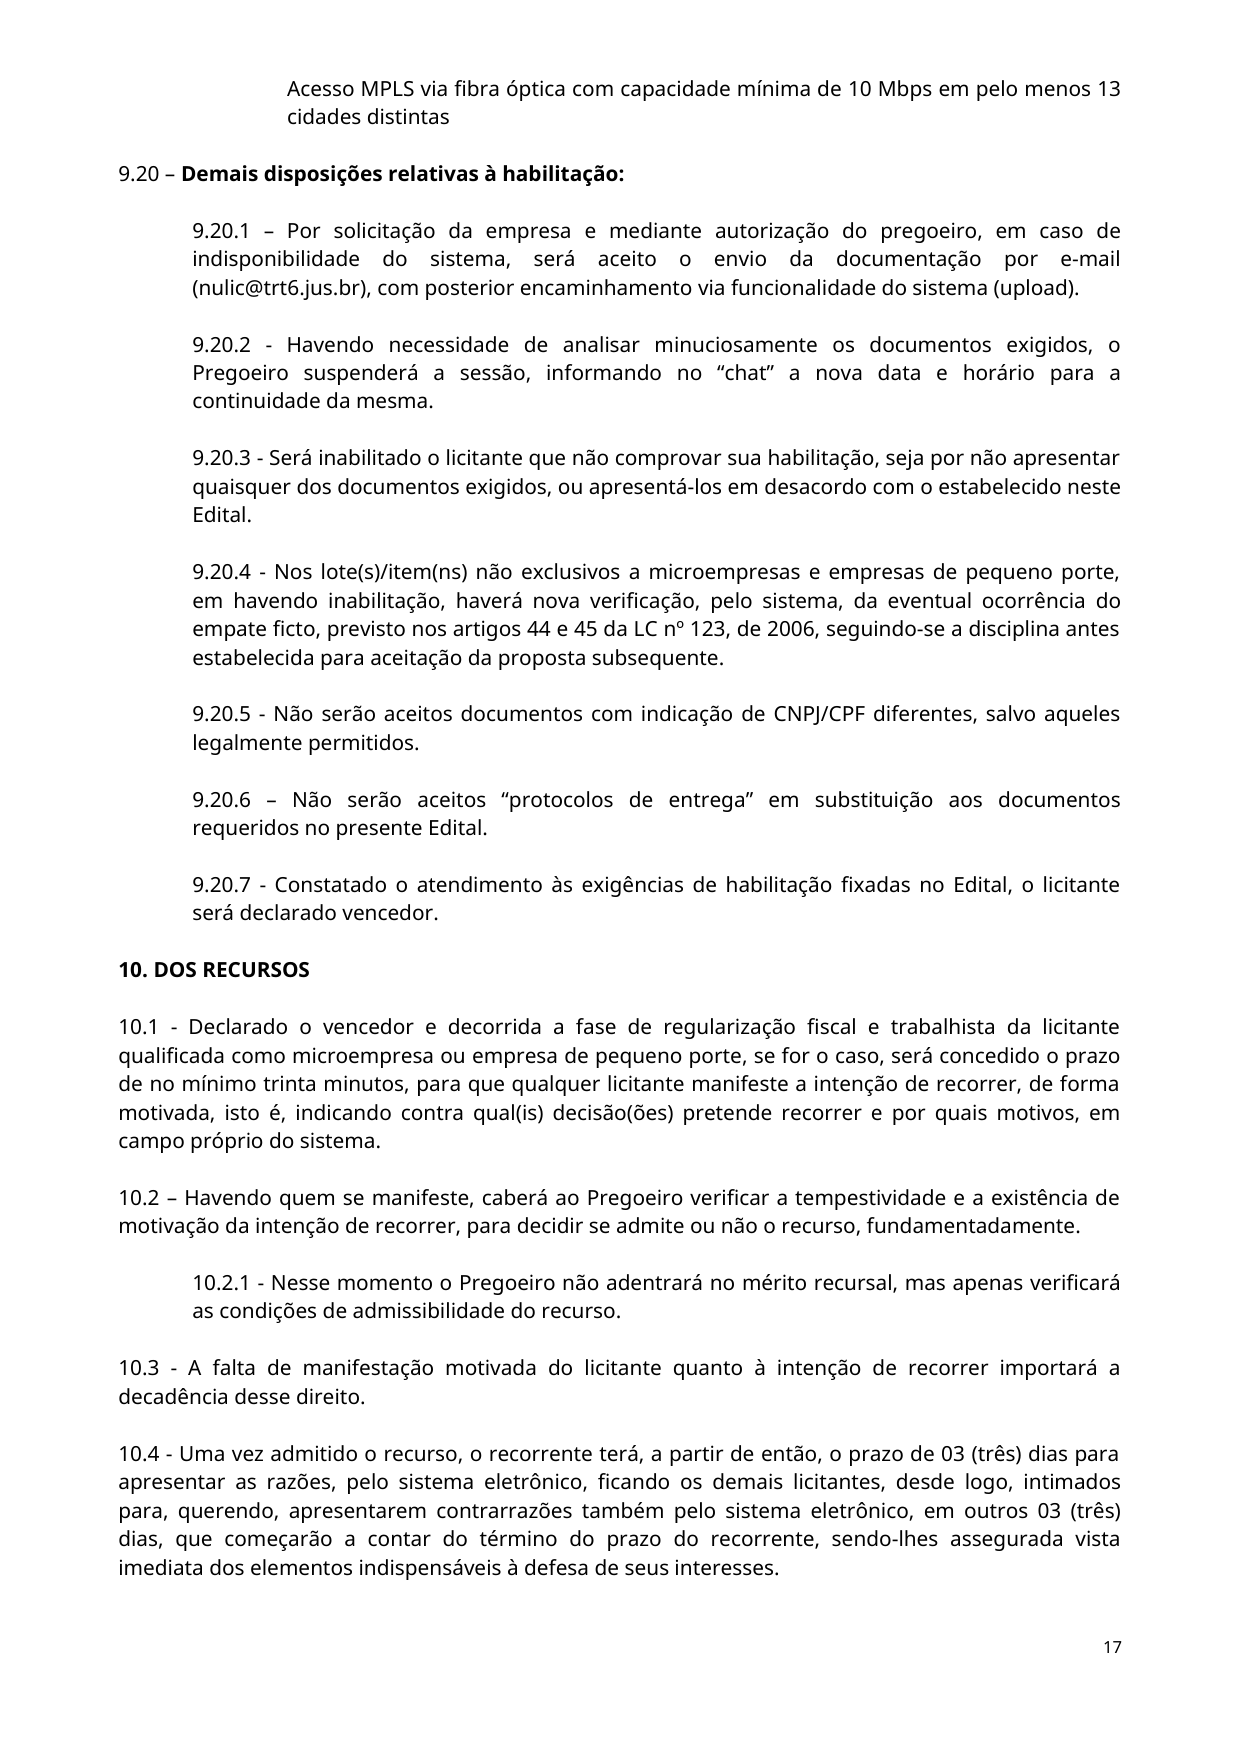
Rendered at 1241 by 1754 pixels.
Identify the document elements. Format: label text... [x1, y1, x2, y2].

list 9.20.5 - Não serão aceitos documentos com indicação de CNPJ/CPF diferentes, salvo aqueles legalmente permitidos. [192, 699, 1122, 756]
text 10.3 - A falta de manifestação motivada do licitante quanto à intenção de recorrer importará a decadência desse direito. [118, 1353, 1122, 1410]
text 10. DOS RECURSOS [118, 955, 1122, 984]
text 9.20.4 - Nos lote(s)/item(ns) não exclusivos a microempresas e empresas de pequeno porte, em havendo inabilitação, haverá nova verificação, pelo sistema, da eventual ocorrência do empate ficto, previsto nos artigos 44 e 45 da LC nº 123, de 2006, seguindo-se a disciplina antes estabelecida para aceitação da proposta subsequente. [192, 557, 1122, 671]
text 9.20.7 - Constatado o atendimento às exigências de habilitação fixadas no Edital, o licitante será declarado vencedor. [192, 870, 1122, 927]
text 9.20 – Demais disposições relativas à habilitação: [118, 159, 1122, 188]
text 10.4 - Uma vez admitido o recurso, o recorrente terá, a partir de então, o prazo de 03 (três) dias para apresentar as razões, pelo sistema eletrônico, ficando os demais licitantes, desde logo, intimados para, querendo, apresentarem contrarrazões também pelo sistema eletrônico, em outros 03 (três) dias, que começarão a contar do término do prazo do recorrente, sendo-lhes assegurada vista imediata dos elementos indispensáveis à defesa de seus interesses. [118, 1439, 1122, 1581]
text 9.20.3 - Será inabilitado o licitante que não comprovar sua habilitação, seja por não apresentar quaisquer dos documentos exigidos, ou apresentá-los em desacordo com o estabelecido neste Edital. [192, 443, 1122, 529]
text 9.20.2 - Havendo necessidade de analisar minuciosamente os documentos exigidos, o Pregoeiro suspenderá a sessão, informando no “chat” a nova data e horário para a continuidade da mesma. [192, 330, 1122, 415]
text 10.2 – Havendo quem se manifeste, caberá ao Pregoeiro verificar a tempestividade e a existência de motivação da intenção de recorrer, para decidir se admite ou não o recurso, fundamentadamente. [118, 1183, 1122, 1240]
text Acesso MPLS via fibra óptica com capacidade mínima de 10 Mbps em pelo menos 13 cidades distintas [287, 74, 1122, 131]
text 9.20.6 – Não serão aceitos “protocolos de entrega” em substituição aos documentos requeridos no presente Edital. [192, 785, 1122, 842]
text 9.20.1 – Por solicitação da empresa e mediante autorização do pregoeiro, em caso de indisponibilidade do sistema, será aceito o envio da documentação por e-mail (nulic@trt6.jus.br), com posterior encaminhamento via funcionalidade do sistema (upload). [192, 216, 1122, 301]
text 10.1 - Declarado o vencedor e decorrida a fase de regularização fiscal e trabalhista da licitante qualificada como microempresa ou empresa de pequeno porte, se for o caso, será concedido o prazo de no mínimo trinta minutos, para que qualquer licitante manifeste a intenção de recorrer, de forma motivada, isto é, indicando contra qual(is) decisão(ões) pretende recorrer e por quais motivos, em campo próprio do sistema. [118, 1012, 1122, 1154]
text 10.2.1 - Nesse momento o Pregoeiro não adentrará no mérito recursal, mas apenas verificará as condições de admissibilidade do recurso. [192, 1268, 1122, 1325]
